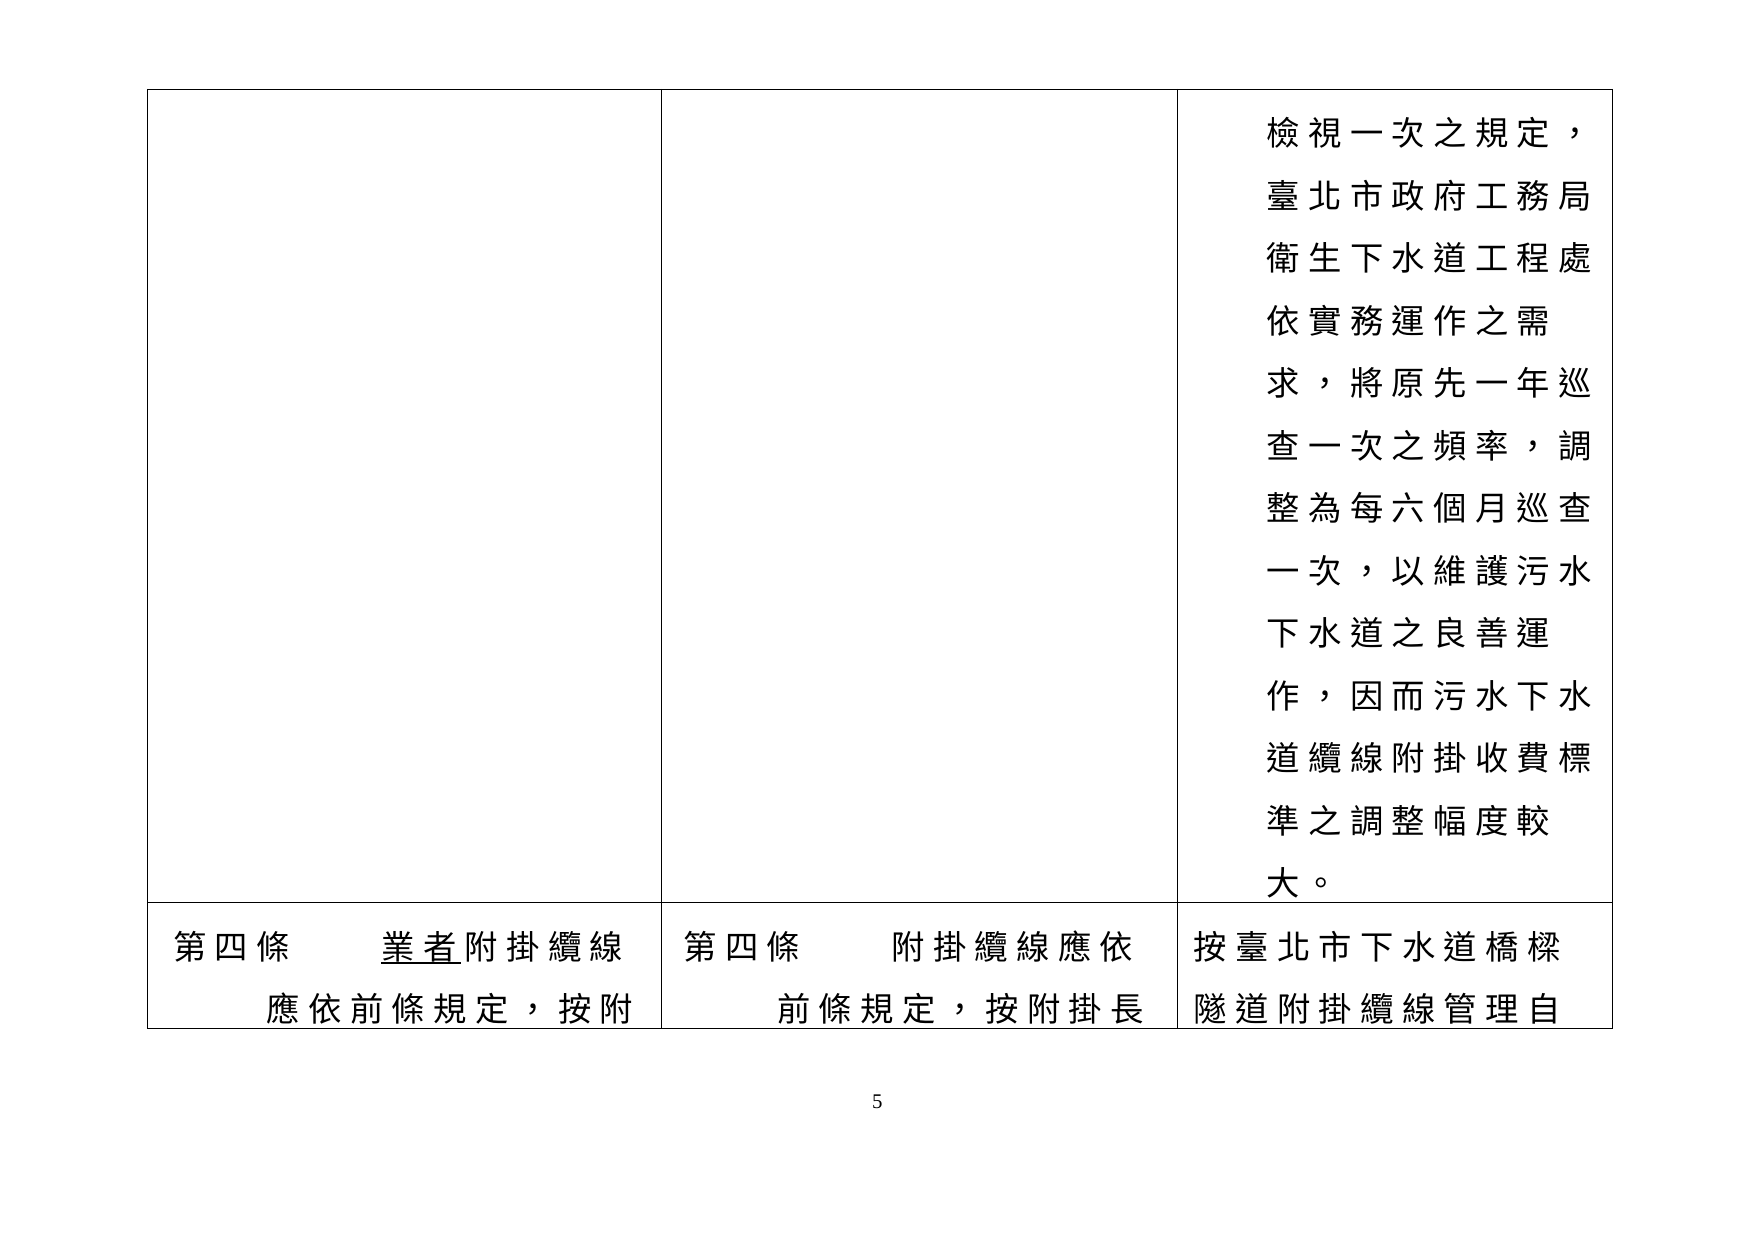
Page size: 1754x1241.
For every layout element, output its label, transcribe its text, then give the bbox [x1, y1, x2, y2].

table_cell 按臺北市下水道橋樑隧道附掛纜線管理自 [1178, 903, 1612, 1028]
table_cell 第四條 業者附掛纜線應依前條規定，按附 [148, 903, 661, 1028]
table_cell [148, 90, 661, 902]
table_cell 第四條 附掛纜線應依前條規定，按附掛長 [662, 903, 1177, 1028]
table_cell 檢視一次之規定，臺北市政府工務局衛生下水道工程處依實務運作之需求，將原先一年巡查一次之頻率，調整為每六個月巡查一次，以維護污水下水道之良善運作，因而污水下水道纜線附掛收費標準之調整幅度較大。 [1178, 90, 1612, 902]
table_cell [662, 90, 1177, 902]
